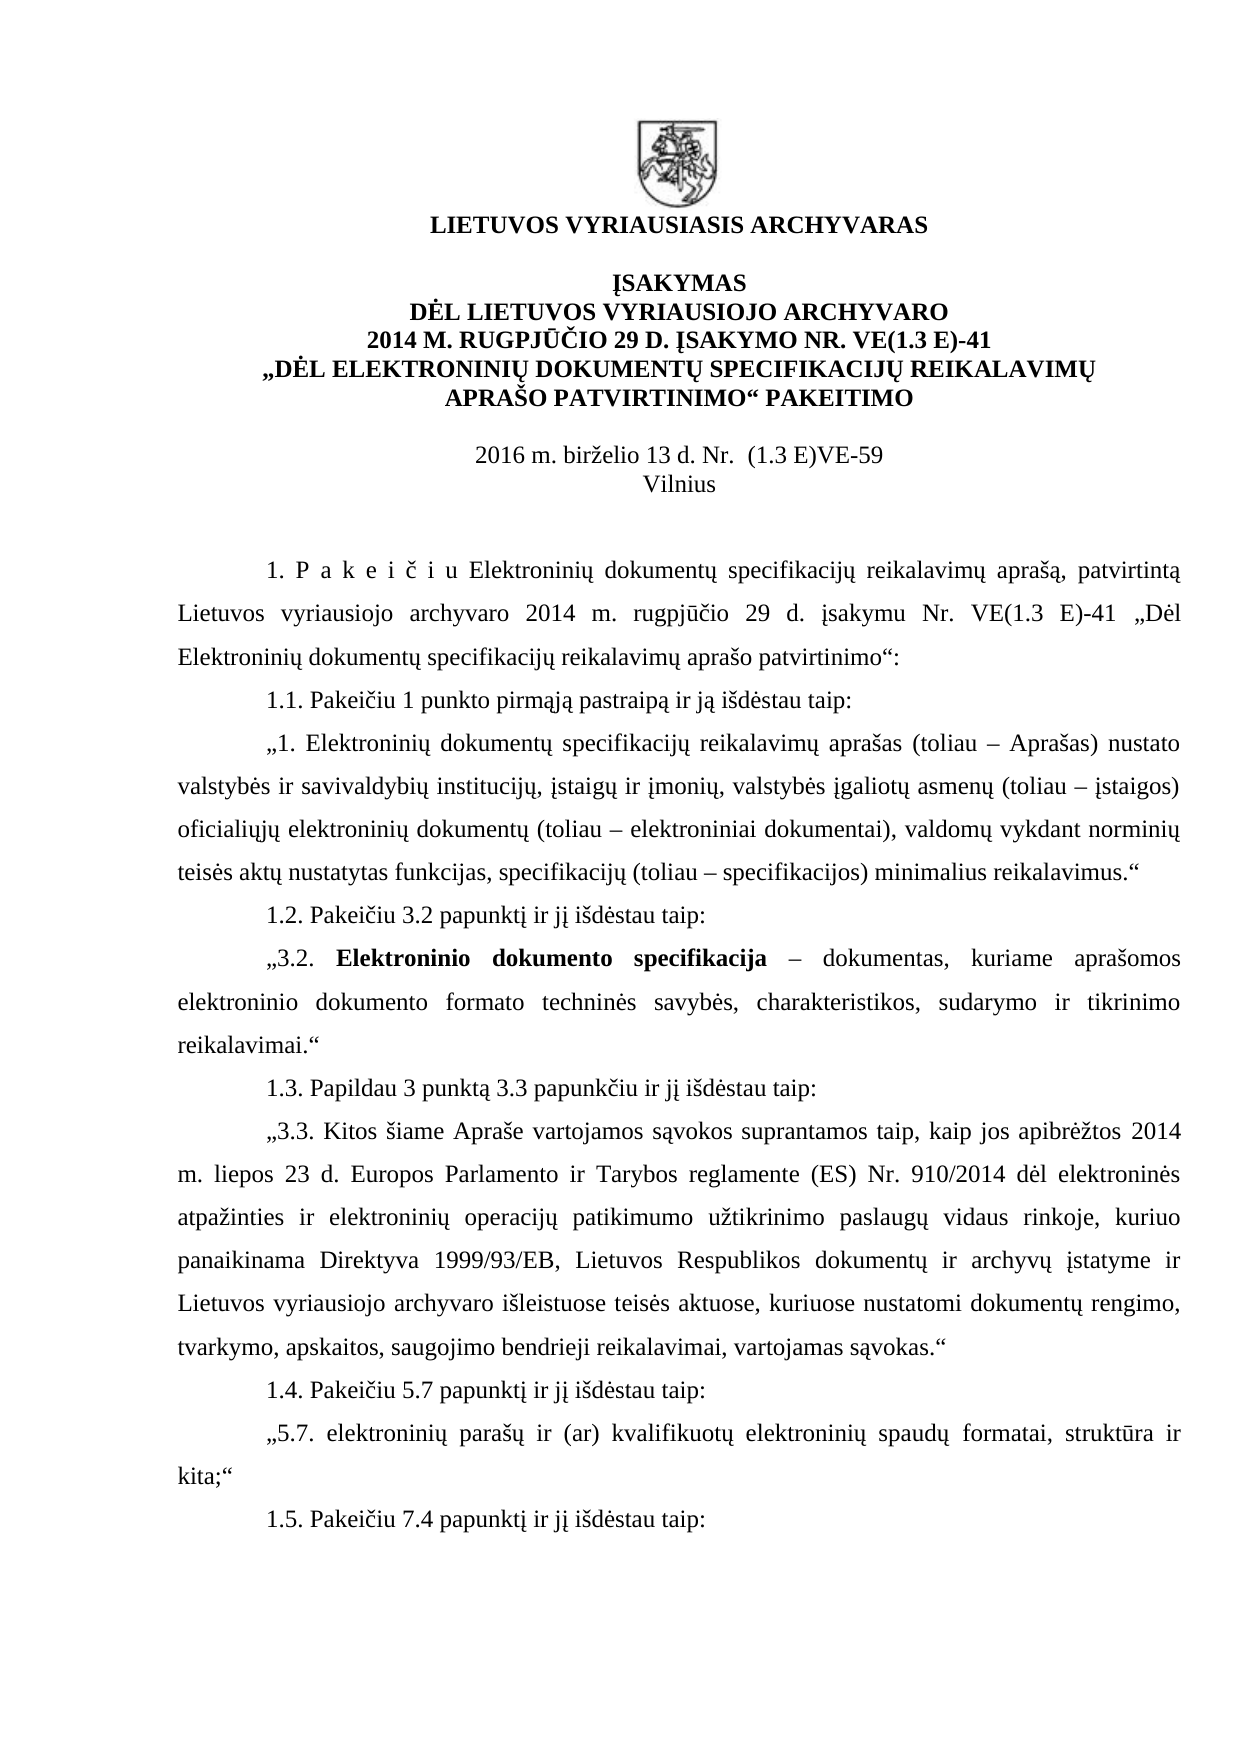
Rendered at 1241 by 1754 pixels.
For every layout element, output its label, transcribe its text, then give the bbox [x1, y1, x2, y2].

text Vilnius [177, 469, 1181, 498]
text 1.2. Pakeičiu 3.2 papunktį ir jį išdėstau taip: [177, 900, 1181, 929]
text DĖL LIETUVOS VYRIAUSIOJO ARCHYVARO [177, 297, 1181, 325]
text „1. Elektroninių dokumentų specifikacijų reikalavimų aprašas (toliau – Aprašas) nustato valstybės ir savivaldybių institucijų, įstaigų ir įmonių, valstybės įgaliotų asmenų (toliau – įstaigos) oficialiųjų elektroninių dokumentų (toliau – elektroniniai dokumentai), valdomų vykdant norminių teisės aktų nustatytas funkcijas, specifikacijų (toliau – specifikacijos) minimalius reikalavimus.“ [177, 728, 1181, 886]
text „DĖL ELEKTRONINIŲ DOKUMENTŲ SPECIFIKACIJŲ REIKALAVIMŲ [177, 354, 1181, 383]
text 1.5. Pakeičiu 7.4 papunktį ir jį išdėstau taip: [177, 1504, 1181, 1533]
text LIETUVOS VYRIAUSIASIS ARCHYVARAS [177, 210, 1181, 239]
text „3.2. Elektroninio dokumento specifikacija – dokumentas, kuriame aprašomos elektroninio dokumento formato techninės savybės, charakteristikos, sudarymo ir tikrinimo reikalavimai.“ [177, 943, 1181, 1058]
text „5.7. elektroninių parašų ir (ar) kvalifikuotų elektroninių spaudų formatai, struktūra ir kita;“ [177, 1418, 1181, 1490]
text 1.1. Pakeičiu 1 punkto pirmąją pastraipą ir ją išdėstau taip: [177, 685, 1181, 713]
text ĮSAKYMAS [177, 268, 1181, 297]
text 2016 m. birželio 13 d. Nr. (1.3 E)VE-59 [177, 440, 1181, 469]
text 1. P a k e i č i u Elektroninių dokumentų specifikacijų reikalavimų aprašą, patvirtintą Lietuvos vyriausiojo archyvaro 2014 m. rugpjūčio 29 d. įsakymu Nr. VE(1.3 E)-41 „Dėl Elektroninių dokumentų specifikacijų reikalavimų aprašo patvirtinimo“: [177, 555, 1181, 670]
text 1.4. Pakeičiu 5.7 papunktį ir jį išdėstau taip: [177, 1375, 1181, 1403]
text „3.3. Kitos šiame Apraše vartojamos sąvokos suprantamos taip, kaip jos apibrėžtos 2014 m. liepos 23 d. Europos Parlamento ir Tarybos reglamente (ES) Nr. 910/2014 dėl elektroninės atpažinties ir elektroninių operacijų patikimumo užtikrinimo paslaugų vidaus rinkoje, kuriuo panaikinama Direktyva 1999/93/EB, Lietuvos Respublikos dokumentų ir archyvų įstatyme ir Lietuvos vyriausiojo archyvaro išleistuose teisės aktuose, kuriuose nustatomi dokumentų rengimo, tvarkymo, apskaitos, saugojimo bendrieji reikalavimai, vartojamas sąvokas.“ [177, 1116, 1181, 1360]
text APRAŠO PATVIRTINIMO“ PAKEITIMO [177, 383, 1181, 412]
text 1.3. Papildau 3 punktą 3.3 papunkčiu ir jį išdėstau taip: [177, 1073, 1181, 1102]
text 2014 M. RUGPJŪČIO 29 D. ĮSAKYMO NR. VE(1.3 E)-41 [177, 325, 1181, 354]
